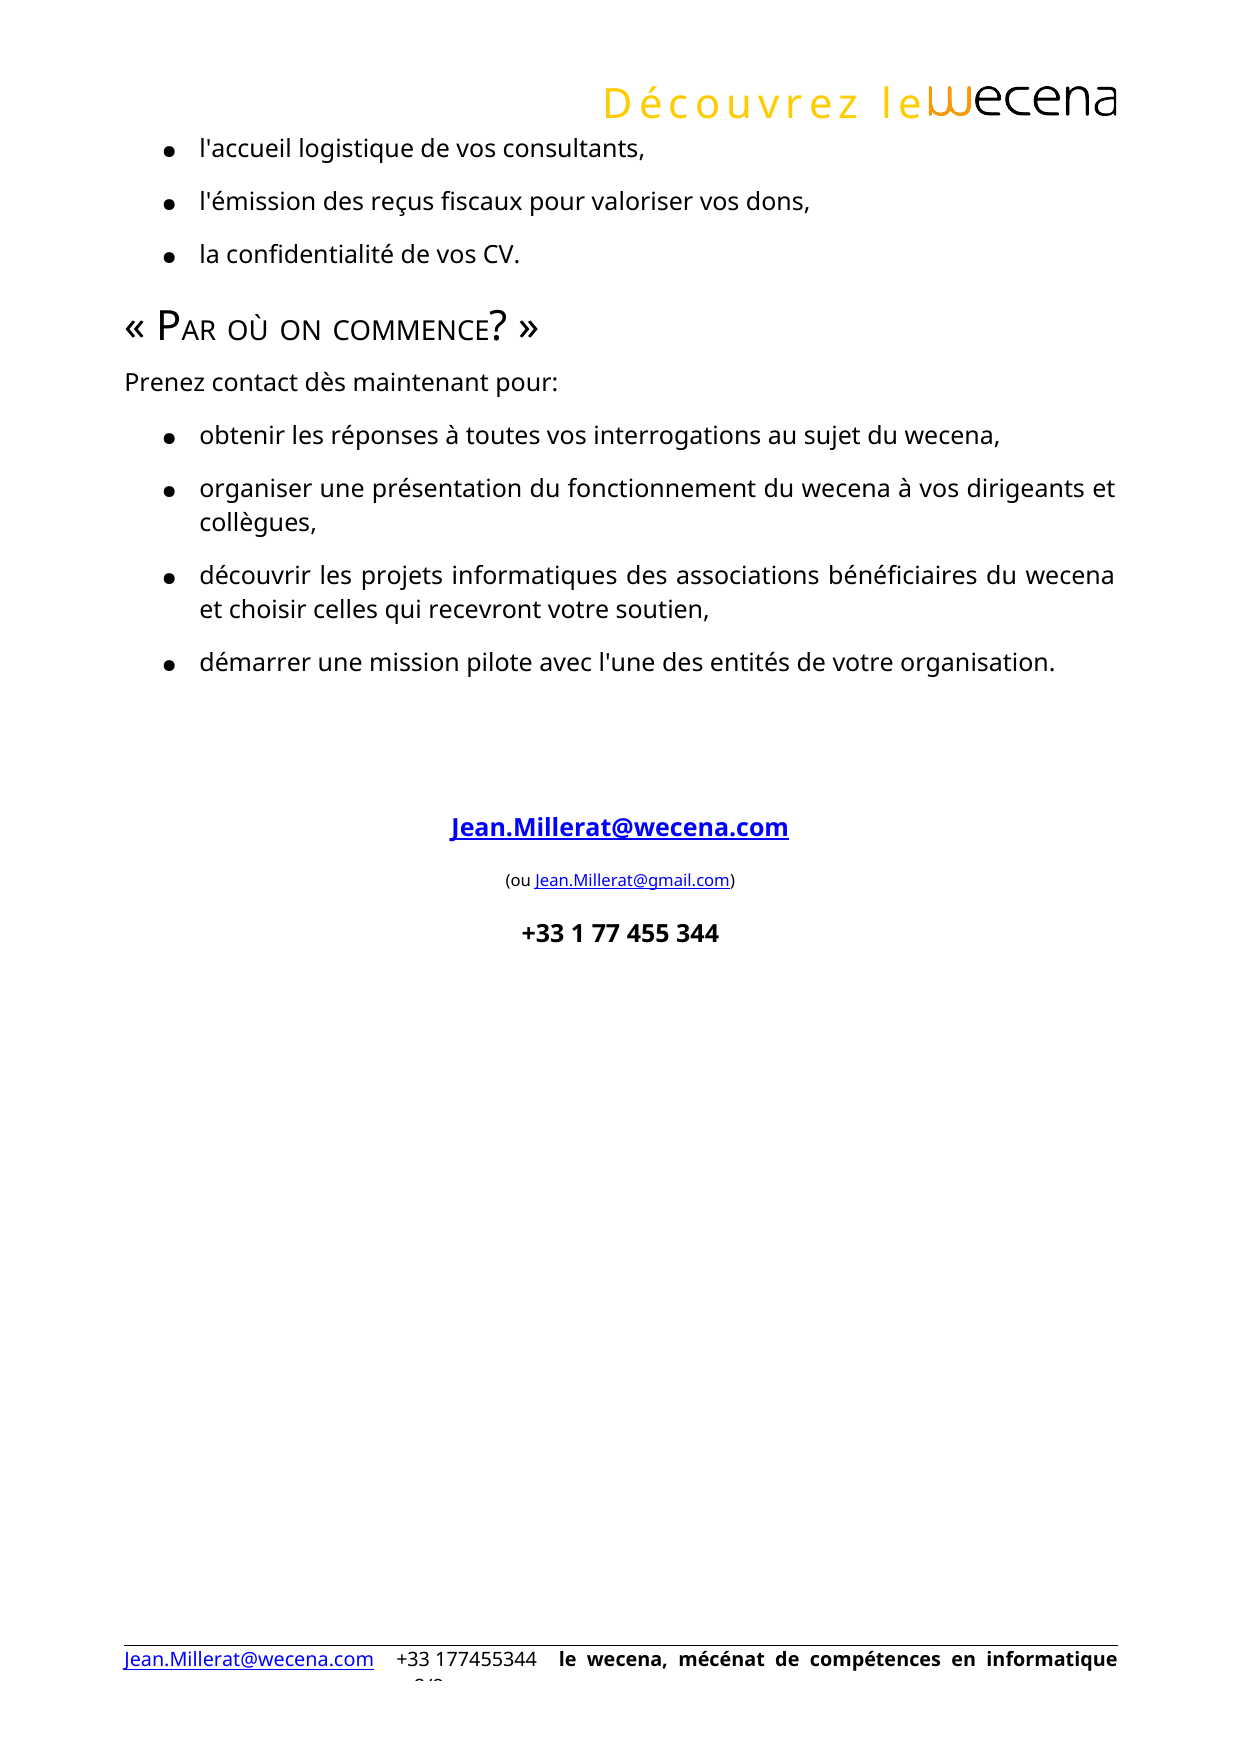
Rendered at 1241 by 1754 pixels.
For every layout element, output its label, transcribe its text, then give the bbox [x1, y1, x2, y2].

text Jean.Millerat@wecena.com [124, 809, 1116, 844]
list démarrer une mission pilote avec l'une des entités de votre organisation. [162, 645, 1116, 679]
list obtenir les réponses à toutes vos interrogations au sujet du wecena, [162, 418, 1116, 452]
text Prenez contact dès maintenant pour: [124, 365, 1116, 399]
list organiser une présentation du fonctionnement du wecena à vos dirigeants et collègues, [162, 471, 1116, 539]
list découvrir les projets informatiques des associations bénéficiaires du wecena et choisir celles qui recevront votre soutien, [162, 558, 1116, 626]
text +33 1 77 455 344 [124, 916, 1116, 950]
list la confidentialité de vos CV. [162, 236, 1116, 271]
text (ou Jean.Millerat@gmail.com) [124, 868, 1116, 891]
list l'émission des reçus fiscaux pour valoriser vos dons, [162, 183, 1116, 218]
picture [928, 86, 1117, 116]
subtitle « Par où on commence? » [124, 295, 1116, 352]
list l'accueil logistique de vos consultants, [162, 131, 1116, 165]
